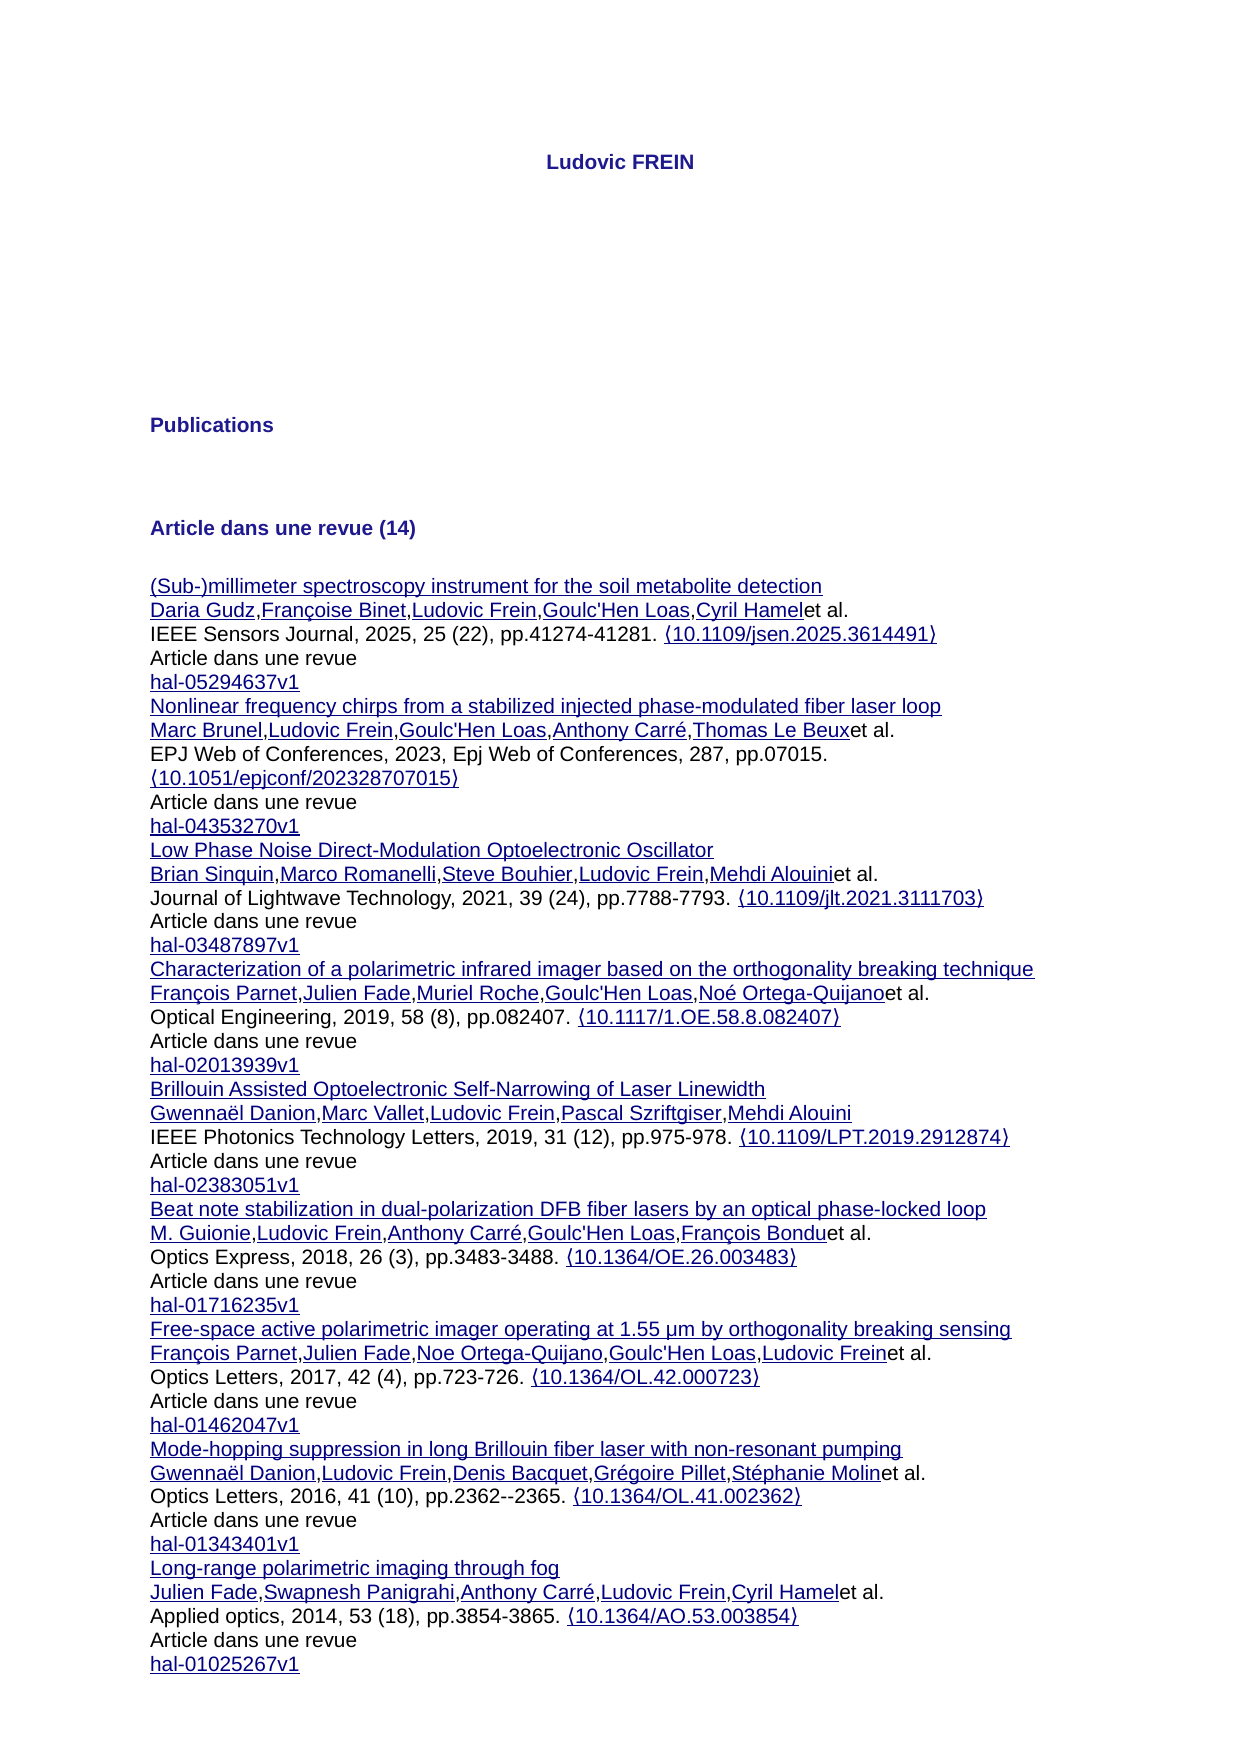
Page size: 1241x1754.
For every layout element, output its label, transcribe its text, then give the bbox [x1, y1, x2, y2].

table_cell Beat note stabilization in dual-polarization DFB fiber lasers by an optical phase-locked loop M. Guionie,Ludovic Frein,Anthony Carré,Goulc'Hen Loas,François Bonduet al. Optics Express, 2018, 26 (3), pp.3483-3488. ⟨10.1364/OE.26.003483⟩ Article dans une revue hal-01716235v1 [150, 1197, 1090, 1317]
table_cell Brillouin Assisted Optoelectronic Self-Narrowing of Laser Linewidth Gwennaël Danion,Marc Vallet,Ludovic Frein,Pascal Szriftgiser,Mehdi Alouini IEEE Photonics Technology Letters, 2019, 31 (12), pp.975-978. ⟨10.1109/LPT.2019.2912874⟩ Article dans une revue hal-02383051v1 [150, 1077, 1090, 1197]
table_header (Sub-)millimeter spectroscopy instrument for the soil metabolite detection Daria Gudz,Françoise Binet,Ludovic Frein,Goulc'Hen Loas,Cyril Hamelet al. IEEE Sensors Journal, 2025, 25 (22), pp.41274-41281. ⟨10.1109/jsen.2025.3614491⟩ Article dans une revue hal-05294637v1 [150, 574, 1090, 694]
subtitle Publications [150, 412, 1090, 436]
table_cell Nonlinear frequency chirps from a stabilized injected phase-modulated fiber laser loop Marc Brunel,Ludovic Frein,Goulc'Hen Loas,Anthony Carré,Thomas Le Beuxet al. EPJ Web of Conferences, 2023, Epj Web of Conferences, 287, pp.07015. ⟨10.1051/epjconf/202328707015⟩ Article dans une revue hal-04353270v1 [150, 694, 1090, 837]
table_cell Free-space active polarimetric imager operating at 1.55 μm by orthogonality breaking sensing François Parnet,Julien Fade,Noe Ortega-Quijano,Goulc'Hen Loas,Ludovic Freinet al. Optics Letters, 2017, 42 (4), pp.723-726. ⟨10.1364/OL.42.000723⟩ Article dans une revue hal-01462047v1 [150, 1317, 1090, 1436]
table_cell Mode-hopping suppression in long Brillouin fiber laser with non-resonant pumping Gwennaël Danion,Ludovic Frein,Denis Bacquet,Grégoire Pillet,Stéphanie Molinet al. Optics Letters, 2016, 41 (10), pp.2362--2365. ⟨10.1364/OL.41.002362⟩ Article dans une revue hal-01343401v1 [150, 1436, 1090, 1556]
subtitle Ludovic FREIN [150, 150, 1090, 174]
subtitle Article dans une revue (14) [150, 516, 1090, 539]
table_cell Long-range polarimetric imaging through fog Julien Fade,Swapnesh Panigrahi,Anthony Carré,Ludovic Frein,Cyril Hamelet al. Applied optics, 2014, 53 (18), pp.3854-3865. ⟨10.1364/AO.53.003854⟩ Article dans une revue hal-01025267v1 [150, 1556, 1090, 1676]
table_cell Low Phase Noise Direct-Modulation Optoelectronic Oscillator Brian Sinquin,Marco Romanelli,Steve Bouhier,Ludovic Frein,Mehdi Alouiniet al. Journal of Lightwave Technology, 2021, 39 (24), pp.7788-7793. ⟨10.1109/jlt.2021.3111703⟩ Article dans une revue hal-03487897v1 [150, 838, 1090, 957]
table_cell Characterization of a polarimetric infrared imager based on the orthogonality breaking technique François Parnet,Julien Fade,Muriel Roche,Goulc'Hen Loas,Noé Ortega-Quijanoet al. Optical Engineering, 2019, 58 (8), pp.082407. ⟨10.1117/1.OE.58.8.082407⟩ Article dans une revue hal-02013939v1 [150, 957, 1090, 1077]
